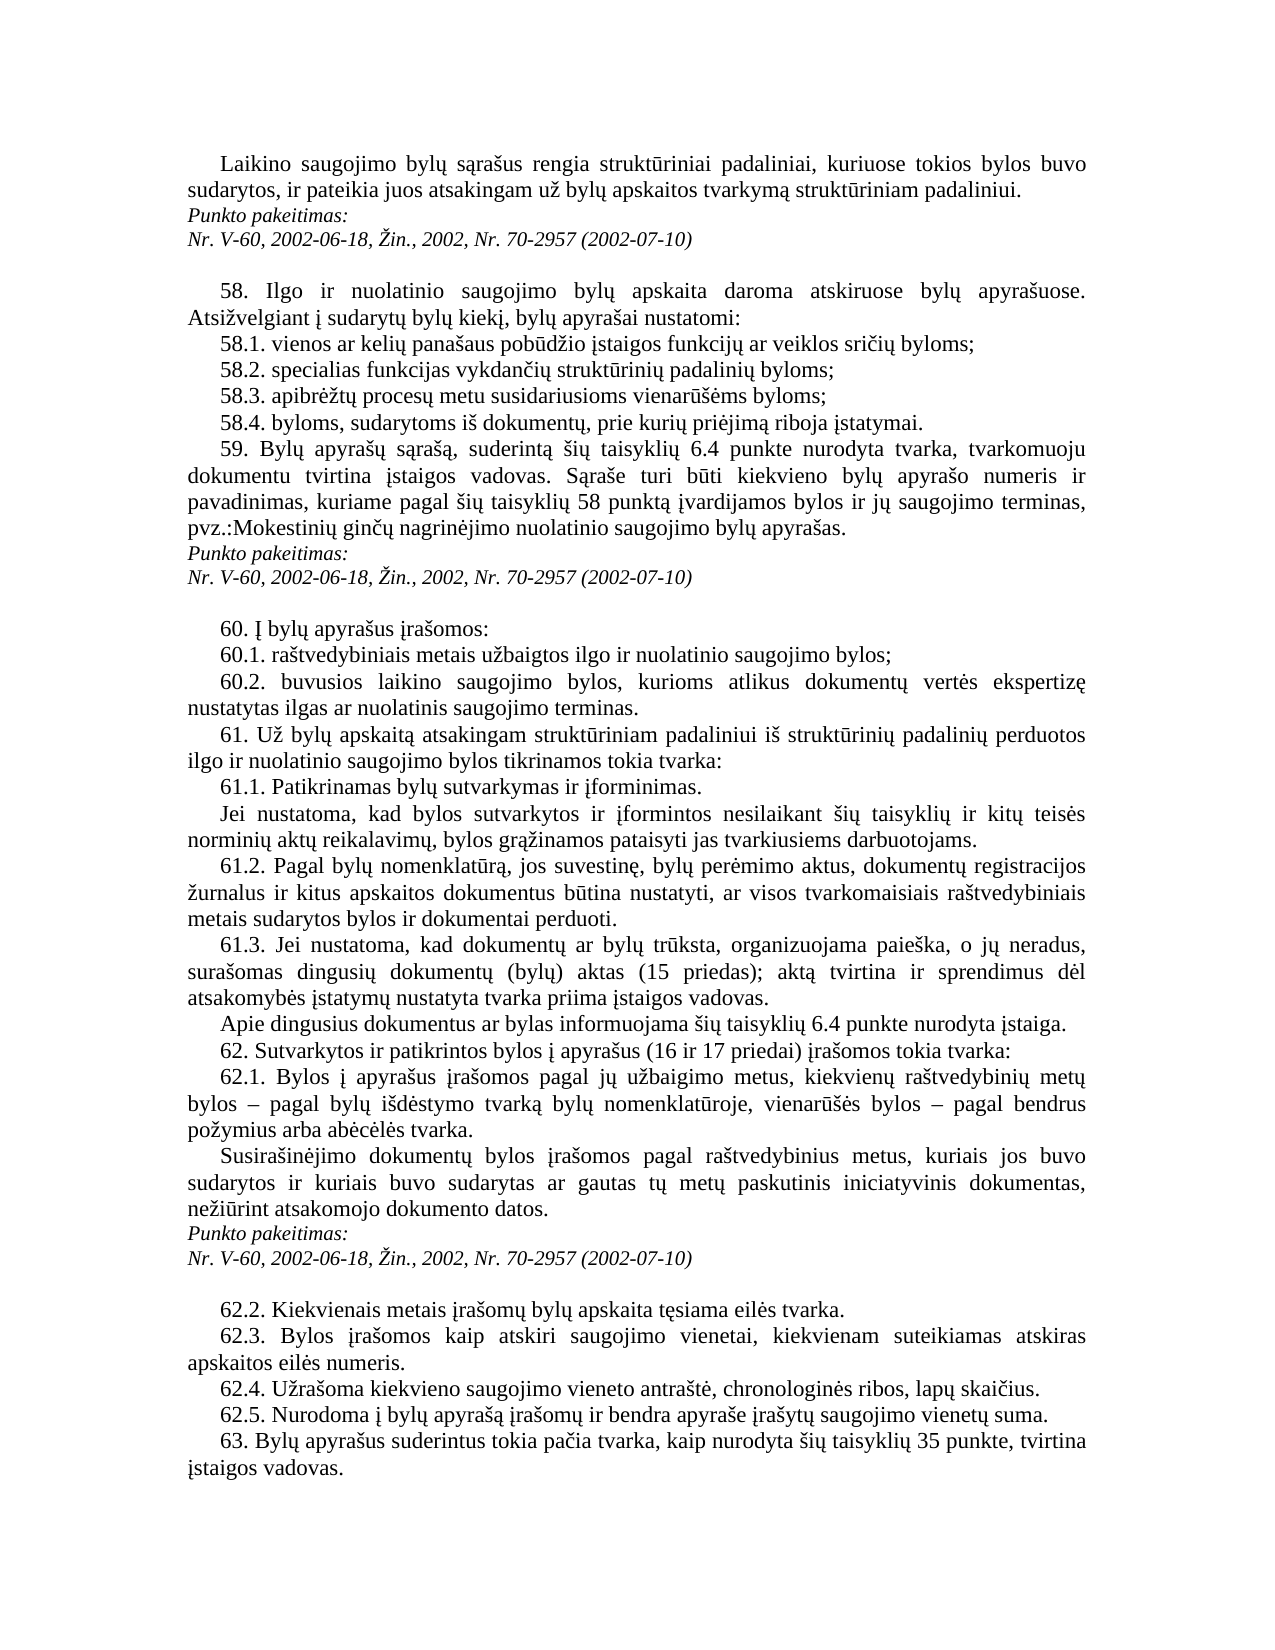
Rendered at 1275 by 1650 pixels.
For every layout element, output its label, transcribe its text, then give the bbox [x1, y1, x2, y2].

text 62. Sutvarkytos ir patikrintos bylos į apyrašus (16 ir 17 priedai) įrašomos tokia tvarka: [187, 1037, 1087, 1063]
text 62.1. Bylos į apyrašus įrašomos pagal jų užbaigimo metus, kiekvienų raštvedybinių metų bylos – pagal bylų išdėstymo tvarką bylų nomenklatūroje, vienarūšės bylos – pagal bendrus požymius arba abėcėlės tvarka. [187, 1063, 1087, 1142]
text Punkto pakeitimas: [187, 1221, 1087, 1245]
text 61.3. Jei nustatoma, kad dokumentų ar bylų trūksta, organizuojama paieška, o jų neradus, surašomas dingusių dokumentų (bylų) aktas (15 priedas); aktą tvirtina ir sprendimus dėl atsakomybės įstatymų nustatyta tvarka priima įstaigos vadovas. [187, 931, 1087, 1011]
text 61.1. Patikrinamas bylų sutvarkymas ir įforminimas. [187, 773, 1087, 800]
text Punkto pakeitimas: [187, 203, 1087, 227]
text Nr. V-60, 2002-06-18, Žin., 2002, Nr. 70-2957 (2002-07-10) [187, 227, 1087, 251]
text 62.3. Bylos įrašomos kaip atskiri saugojimo vienetai, kiekvienam suteikiamas atskiras apskaitos eilės numeris. [187, 1322, 1087, 1375]
text 58.4. byloms, sudarytoms iš dokumentų, prie kurių priėjimą riboja įstatymai. [187, 409, 1087, 435]
text 62.5. Nurodoma į bylų apyrašą įrašomų ir bendra apyraše įrašytų saugojimo vienetų suma. [187, 1401, 1087, 1428]
text 60.2. buvusios laikino saugojimo bylos, kurioms atlikus dokumentų vertės ekspertizę nustatytas ilgas ar nuolatinis saugojimo terminas. [187, 668, 1087, 721]
text Susirašinėjimo dokumentų bylos įrašomos pagal raštvedybinius metus, kuriais jos buvo sudarytos ir kuriais buvo sudarytas ar gautas tų metų paskutinis iniciatyvinis dokumentas, nežiūrint atsakomojo dokumento datos. [187, 1142, 1087, 1221]
text Nr. V-60, 2002-06-18, Žin., 2002, Nr. 70-2957 (2002-07-10) [187, 565, 1087, 589]
text Nr. V-60, 2002-06-18, Žin., 2002, Nr. 70-2957 (2002-07-10) [187, 1245, 1087, 1269]
text 58.3. apibrėžtų procesų metu susidariusioms vienarūšėms byloms; [187, 383, 1087, 409]
text 58.1. vienos ar kelių panašaus pobūdžio įstaigos funkcijų ar veiklos sričių byloms; [187, 330, 1087, 356]
text Laikino saugojimo bylų sąrašus rengia struktūriniai padaliniai, kuriuose tokios bylos buvo sudarytos, ir pateikia juos atsakingam už bylų apskaitos tvarkymą struktūriniam padaliniui. [187, 150, 1087, 203]
text Punkto pakeitimas: [187, 541, 1087, 565]
text 61. Už bylų apskaitą atsakingam struktūriniam padaliniui iš struktūrinių padalinių perduotos ilgo ir nuolatinio saugojimo bylos tikrinamos tokia tvarka: [187, 721, 1087, 773]
text 59. Bylų apyrašų sąrašą, suderintą šių taisyklių 6.4 punkte nurodyta tvarka, tvarkomuoju dokumentu tvirtina įstaigos vadovas. Sąraše turi būti kiekvieno bylų apyrašo numeris ir pavadinimas, kuriame pagal šių taisyklių 58 punktą įvardijamos bylos ir jų saugojimo terminas, pvz.:Mokestinių ginčų nagrinėjimo nuolatinio saugojimo bylų apyrašas. [187, 435, 1087, 541]
text 62.2. Kiekvienais metais įrašomų bylų apskaita tęsiama eilės tvarka. [187, 1296, 1087, 1322]
text 58.2. specialias funkcijas vykdančių struktūrinių padalinių byloms; [187, 356, 1087, 383]
text Apie dingusius dokumentus ar bylas informuojama šių taisyklių 6.4 punkte nurodyta įstaiga. [187, 1011, 1087, 1037]
text 61.2. Pagal bylų nomenklatūrą, jos suvestinę, bylų perėmimo aktus, dokumentų registracijos žurnalus ir kitus apskaitos dokumentus būtina nustatyti, ar visos tvarkomaisiais raštvedybiniais metais sudarytos bylos ir dokumentai perduoti. [187, 852, 1087, 931]
text Jei nustatoma, kad bylos sutvarkytos ir įformintos nesilaikant šių taisyklių ir kitų teisės norminių aktų reikalavimų, bylos grąžinamos pataisyti jas tvarkiusiems darbuotojams. [187, 800, 1087, 852]
text 63. Bylų apyrašus suderintus tokia pačia tvarka, kaip nurodyta šių taisyklių 35 punkte, tvirtina įstaigos vadovas. [187, 1428, 1087, 1480]
text 60.1. raštvedybiniais metais užbaigtos ilgo ir nuolatinio saugojimo bylos; [187, 642, 1087, 668]
text 58. Ilgo ir nuolatinio saugojimo bylų apskaita daroma atskiruose bylų apyrašuose. Atsižvelgiant į sudarytų bylų kiekį, bylų apyrašai nustatomi: [187, 277, 1087, 330]
text 62.4. Užrašoma kiekvieno saugojimo vieneto antraštė, chronologinės ribos, lapų skaičius. [187, 1375, 1087, 1401]
text 60. Į bylų apyrašus įrašomos: [187, 615, 1087, 642]
